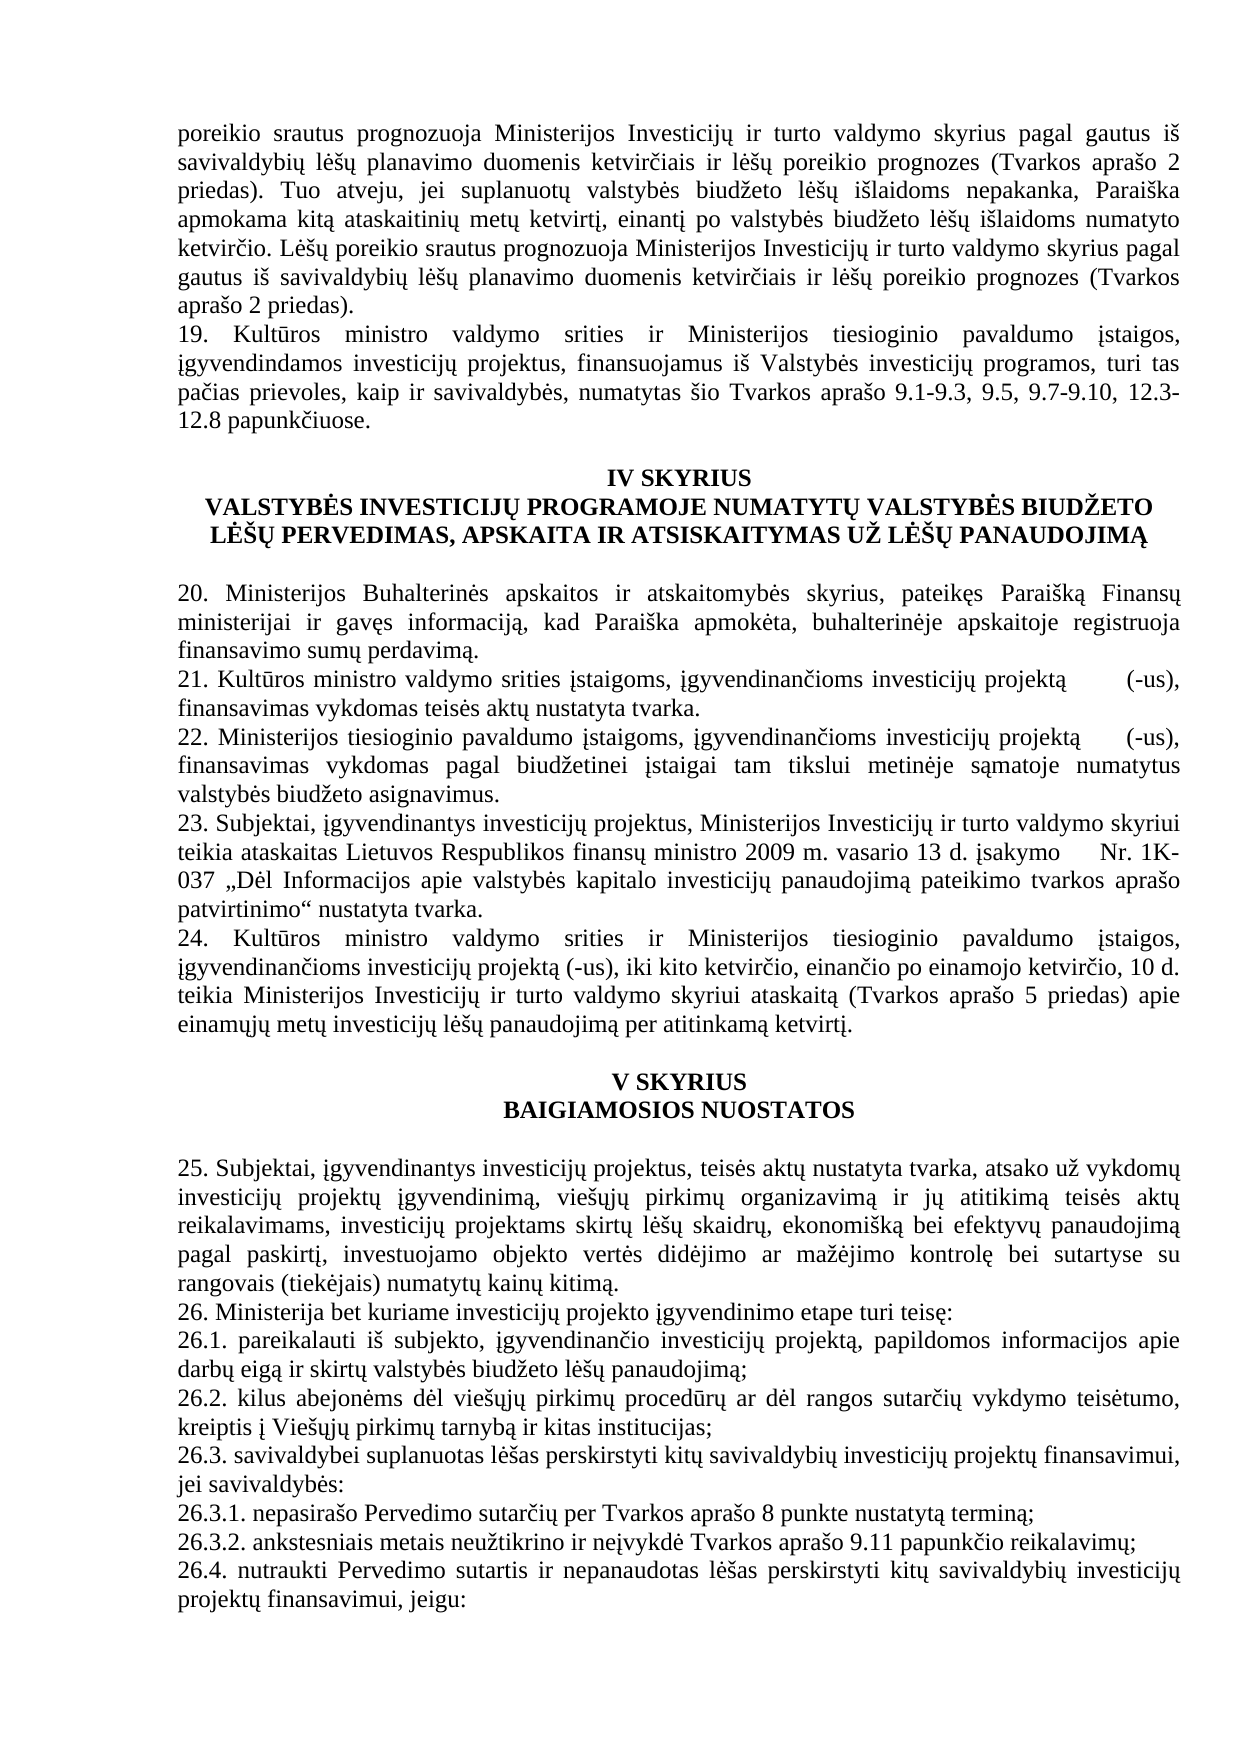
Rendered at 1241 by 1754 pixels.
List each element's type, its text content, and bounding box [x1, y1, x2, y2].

text 21. Kultūros ministro valdymo srities įstaigoms, įgyvendinančioms investicijų projektą (-us), finansavimas vykdomas teisės aktų nustatyta tvarka. [177, 664, 1181, 722]
text 26.3. savivaldybei suplanuotas lėšas perskirstyti kitų savivaldybių investicijų projektų finansavimui, jei savivaldybės: [177, 1441, 1181, 1498]
text 26.3.2. ankstesniais metais neužtikrino ir neįvykdė Tvarkos aprašo 9.11 papunkčio reikalavimų; [177, 1527, 1181, 1556]
text poreikio srautus prognozuoja Ministerijos Investicijų ir turto valdymo skyrius pagal gautus iš savivaldybių lėšų planavimo duomenis ketvirčiais ir lėšų poreikio prognozes (Tvarkos aprašo 2 priedas). Tuo atveju, jei suplanuotų valstybės biudžeto lėšų išlaidoms nepakanka, Paraiška apmokama kitą ataskaitinių metų ketvirtį, einantį po valstybės biudžeto lėšų išlaidoms numatyto ketvirčio. Lėšų poreikio srautus prognozuoja Ministerijos Investicijų ir turto valdymo skyrius pagal gautus iš savivaldybių lėšų planavimo duomenis ketvirčiais ir lėšų poreikio prognozes (Tvarkos aprašo 2 priedas). [177, 118, 1181, 319]
text 25. Subjektai, įgyvendinantys investicijų projektus, teisės aktų nustatyta tvarka, atsako už vykdomų investicijų projektų įgyvendinimą, viešųjų pirkimų organizavimą ir jų atitikimą teisės aktų reikalavimams, investicijų projektams skirtų lėšų skaidrų, ekonomišką bei efektyvų panaudojimą pagal paskirtį, investuojamo objekto vertės didėjimo ar mažėjimo kontrolę bei sutartyse su rangovais (tiekėjais) numatytų kainų kitimą. [177, 1153, 1181, 1297]
text 22. Ministerijos tiesioginio pavaldumo įstaigoms, įgyvendinančioms investicijų projektą (-us), finansavimas vykdomas pagal biudžetinei įstaigai tam tikslui metinėje sąmatoje numatytus valstybės biudžeto asignavimus. [177, 722, 1181, 808]
text 24. Kultūros ministro valdymo srities ir Ministerijos tiesioginio pavaldumo įstaigos, įgyvendinančioms investicijų projektą (-us), iki kito ketvirčio, einančio po einamojo ketvirčio, 10 d. teikia Ministerijos Investicijų ir turto valdymo skyriui ataskaitą (Tvarkos aprašo 5 priedas) apie einamųjų metų investicijų lėšų panaudojimą per atitinkamą ketvirtį. [177, 923, 1181, 1038]
text BAIGIAMOSIOS NUOSTATOS [177, 1096, 1181, 1124]
text 26.1. pareikalauti iš subjekto, įgyvendinančio investicijų projektą, papildomos informacijos apie darbų eigą ir skirtų valstybės biudžeto lėšų panaudojimą; [177, 1326, 1181, 1383]
text 23. Subjektai, įgyvendinantys investicijų projektus, Ministerijos Investicijų ir turto valdymo skyriui teikia ataskaitas Lietuvos Respublikos finansų ministro 2009 m. vasario 13 d. įsakymo Nr. 1K-037 „Dėl Informacijos apie valstybės kapitalo investicijų panaudojimą pateikimo tvarkos aprašo patvirtinimo“ nustatyta tvarka. [177, 808, 1181, 923]
text 26.2. kilus abejonėms dėl viešųjų pirkimų procedūrų ar dėl rangos sutarčių vykdymo teisėtumo, kreiptis į Viešųjų pirkimų tarnybą ir kitas institucijas; [177, 1383, 1181, 1441]
text 20. Ministerijos Buhalterinės apskaitos ir atskaitomybės skyrius, pateikęs Paraišką Finansų ministerijai ir gavęs informaciją, kad Paraiška apmokėta, buhalterinėje apskaitoje registruoja finansavimo sumų perdavimą. [177, 578, 1181, 664]
text 26.3.1. nepasirašo Pervedimo sutarčių per Tvarkos aprašo 8 punkte nustatytą terminą; [177, 1498, 1181, 1527]
text V SKYRIUS [177, 1067, 1181, 1096]
text IV SKYRIUS [177, 463, 1181, 492]
text 26.4. nutraukti Pervedimo sutartis ir nepanaudotas lėšas perskirstyti kitų savivaldybių investicijų projektų finansavimui, jeigu: [177, 1556, 1181, 1613]
text 26. Ministerija bet kuriame investicijų projekto įgyvendinimo etape turi teisę: [177, 1297, 1181, 1326]
text 19. Kultūros ministro valdymo srities ir Ministerijos tiesioginio pavaldumo įstaigos, įgyvendindamos investicijų projektus, finansuojamus iš Valstybės investicijų programos, turi tas pačias prievoles, kaip ir savivaldybės, numatytas šio Tvarkos aprašo 9.1-9.3, 9.5, 9.7-9.10, 12.3-12.8 papunkčiuose. [177, 319, 1181, 434]
text VALSTYBĖS INVESTICIJŲ PROGRAMOJE NUMATYTŲ VALSTYBĖS BIUDŽETO LĖŠŲ PERVEDIMAS, APSKAITA IR ATSISKAITYMAS UŽ LĖŠŲ PANAUDOJIMĄ [177, 492, 1181, 549]
